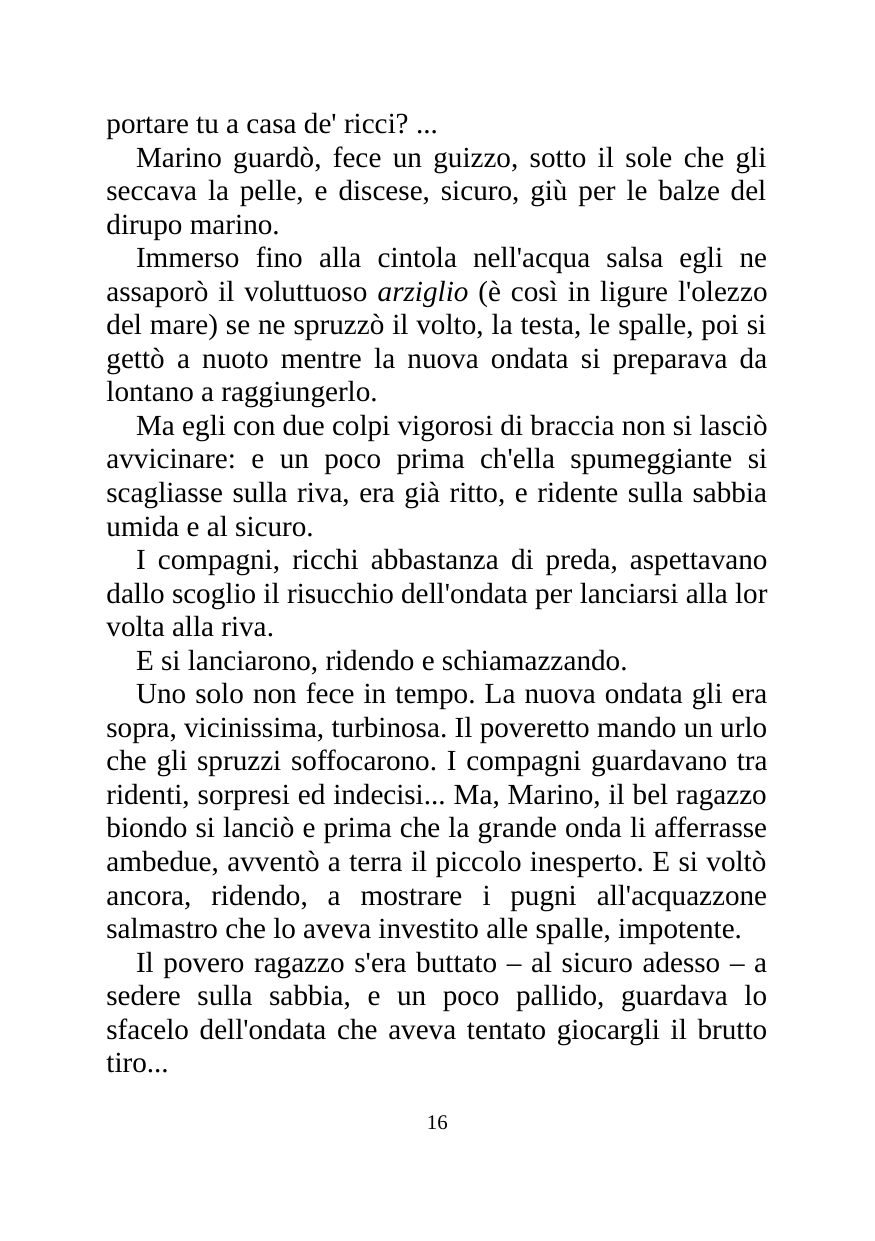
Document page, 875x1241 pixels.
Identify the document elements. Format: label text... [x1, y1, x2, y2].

text Ma egli con due colpi vigorosi di braccia non si lasciò avvicinare: e un poco prima ch'ella spumeggiante si scagliasse sulla riva, era già ritto, e ridente sulla sabbia umida e al sicuro. [106, 408, 768, 542]
text portare tu a casa de' ricci? ... [106, 106, 768, 140]
text E si lanciarono, ridendo e schiamazzando. [106, 643, 768, 676]
text Immerso fino alla cintola nell'acqua salsa egli ne assaporò il voluttuoso arziglio (è così in ligure l'olezzo del mare) se ne spruzzò il volto, la testa, le spalle, poi si gettò a nuoto mentre la nuova ondata si preparava da lontano a raggiungerlo. [106, 240, 768, 408]
text I compagni, ricchi abbastanza di preda, aspettavano dallo scoglio il risucchio dell'ondata per lanciarsi alla lor volta alla riva. [106, 542, 768, 643]
text Uno solo non fece in tempo. La nuova ondata gli era sopra, vicinissima, turbinosa. Il poveretto mando un urlo che gli spruzzi soffocarono. I compagni guardavano tra ridenti, sorpresi ed indecisi... Ma, Marino, il bel ragazzo biondo si lanciò e prima che la grande onda li afferrasse ambedue, avventò a terra il piccolo inesperto. E si voltò ancora, ridendo, a mostrare i pugni all'acquazzone salmastro che lo aveva investito alle spalle, impotente. [106, 676, 768, 945]
text Il povero ragazzo s'era buttato – al sicuro adesso – a sedere sulla sabbia, e un poco pallido, guardava lo sfacelo dell'ondata che aveva tentato giocargli il brutto tiro... [106, 945, 768, 1079]
text Marino guardò, fece un guizzo, sotto il sole che gli seccava la pelle, e discese, sicuro, giù per le balze del dirupo marino. [106, 140, 768, 240]
